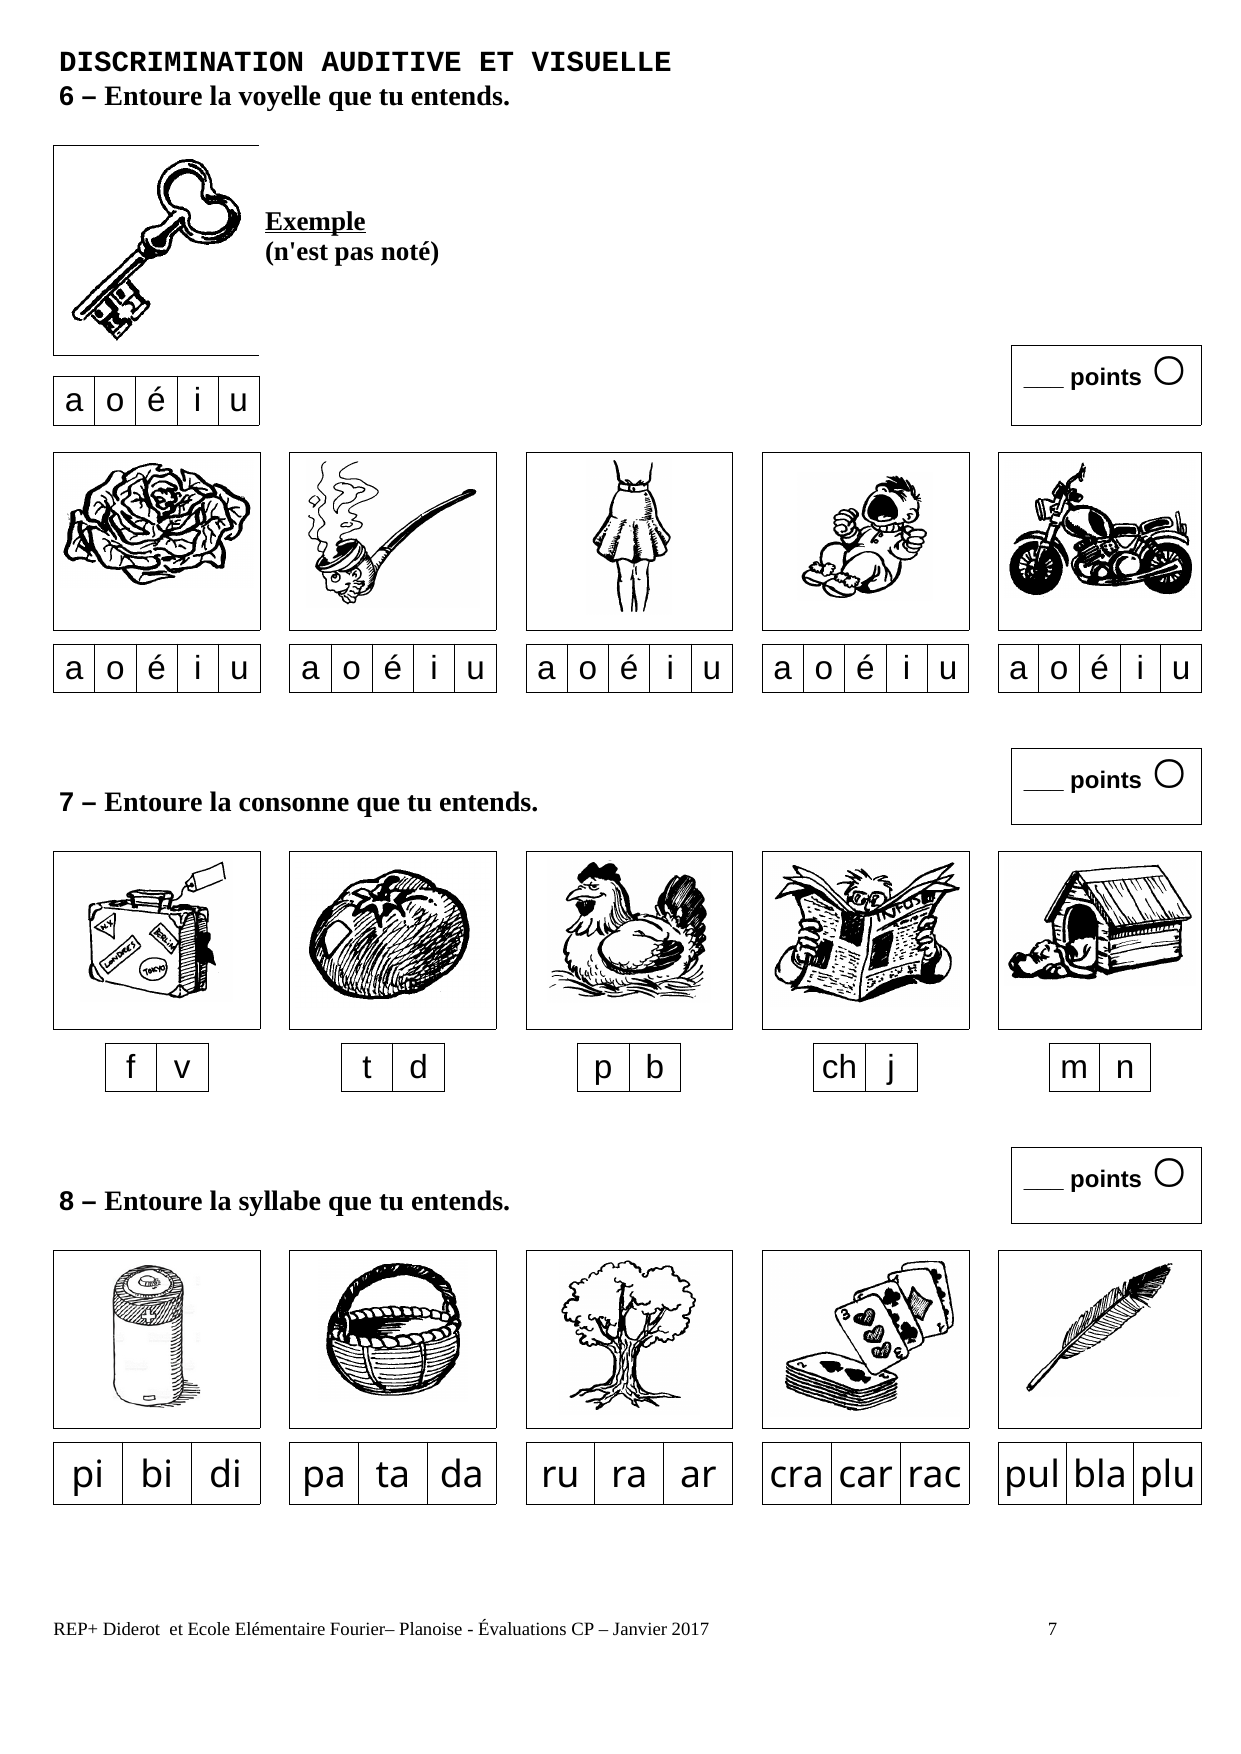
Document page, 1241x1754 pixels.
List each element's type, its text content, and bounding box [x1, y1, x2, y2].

table_header o [804, 645, 844, 692]
table_header [54, 852, 260, 1028]
table_cell é [136, 377, 177, 424]
table_header [261, 1250, 289, 1428]
table_header [261, 644, 289, 692]
table_header [261, 452, 289, 629]
table_header [497, 851, 526, 1028]
table_header o [332, 645, 372, 692]
table_header [497, 1442, 526, 1504]
picture [1003, 857, 1197, 986]
table_header d [393, 1044, 444, 1091]
table_header [763, 852, 969, 1028]
table_header j [866, 1044, 917, 1091]
table_cell [53, 356, 259, 376]
picture [295, 857, 491, 1008]
picture [1003, 458, 1197, 598]
table_header 8 – Entoure la syllabe que tu entends. [53, 1147, 1011, 1223]
table_header [732, 1043, 762, 1091]
table_header da [428, 1443, 496, 1504]
table_header é [137, 645, 177, 692]
table_header plu [1134, 1443, 1201, 1504]
table_cell ___ points  [1012, 346, 1201, 424]
table_header u [455, 645, 496, 692]
table_header [999, 852, 1201, 1028]
table_header [763, 453, 969, 629]
table_header [527, 852, 732, 1028]
table_header bla [1067, 1443, 1133, 1504]
table_header [527, 1251, 732, 1428]
table_header [763, 1251, 969, 1428]
table_header p [578, 1044, 629, 1091]
table_header [969, 644, 998, 692]
table_header [998, 1043, 1049, 1091]
table_header DISCRIMINATION AUDITIVE ET VISUELLE 6 – Entoure la voyelle que tu entends. [53, 41, 1201, 117]
table_header u [692, 645, 732, 692]
table_header cra [763, 1443, 831, 1504]
table_cell [1011, 223, 1201, 345]
picture [767, 1256, 963, 1417]
table_header é [1080, 645, 1120, 692]
table_header [497, 644, 526, 692]
picture [767, 857, 963, 1007]
table_header [54, 146, 259, 344]
picture [58, 458, 254, 588]
table_cell [1011, 184, 1201, 223]
table_header [969, 1043, 998, 1091]
table_header Exemple (n'est pas noté) [259, 145, 1011, 424]
table_header é [845, 645, 886, 692]
table_header [496, 1043, 526, 1091]
picture [66, 150, 246, 345]
table_header ta [359, 1443, 427, 1504]
table_header u [1161, 645, 1201, 692]
table_header o [1039, 645, 1079, 692]
table_header b [630, 1044, 680, 1091]
table_header v [157, 1044, 208, 1091]
table_header [970, 851, 998, 1028]
table_header [289, 1043, 341, 1091]
table_header [733, 851, 762, 1028]
table_header rac [901, 1443, 969, 1504]
picture [112, 1265, 201, 1408]
table_header [733, 1442, 762, 1504]
table_cell o [95, 377, 135, 424]
picture [797, 472, 934, 601]
table_header a [54, 645, 94, 692]
table_header f [106, 1044, 156, 1091]
table_cell i [178, 377, 218, 424]
table_header pul [999, 1443, 1066, 1504]
table_header [260, 1043, 289, 1091]
table_cell a [54, 377, 94, 424]
table_header [527, 453, 732, 629]
table_header [970, 1442, 998, 1504]
table_header [526, 1043, 577, 1091]
table_header n [1100, 1044, 1150, 1091]
table_header ar [664, 1443, 732, 1504]
table_header o [568, 645, 608, 692]
table_header [733, 1250, 762, 1428]
picture [546, 857, 712, 1003]
table_header é [609, 645, 649, 692]
table_header [999, 1251, 1201, 1428]
table_header ___ points  [1012, 1148, 1201, 1223]
table_header u [928, 645, 968, 692]
table_header [999, 453, 1201, 629]
table_header i [1121, 645, 1160, 692]
table_header di [192, 1443, 260, 1504]
table_header [290, 852, 496, 1028]
table_header i [178, 645, 218, 692]
table_header [497, 452, 526, 629]
table_header [209, 1043, 260, 1091]
table_header [762, 1043, 813, 1091]
table_header [1011, 145, 1201, 184]
table_header [970, 452, 998, 629]
table_header [261, 1442, 289, 1504]
picture [317, 1256, 468, 1402]
picture [305, 458, 480, 608]
table_header t [342, 1044, 392, 1091]
table_header ra [595, 1443, 663, 1504]
table_header m [1050, 1044, 1099, 1091]
table_header a [290, 645, 331, 692]
table_header [970, 1250, 998, 1428]
table_header [497, 1250, 526, 1428]
table_header [290, 453, 496, 629]
picture [1020, 1256, 1180, 1397]
table_header é [373, 645, 413, 692]
table_header [1151, 1043, 1201, 1091]
table_header i [414, 645, 454, 692]
table_header [733, 644, 762, 692]
table_cell u [219, 377, 259, 424]
table_header [53, 1043, 105, 1091]
table_header pi [54, 1443, 122, 1504]
table_header [54, 1251, 260, 1428]
picture [80, 857, 233, 1002]
table_header i [650, 645, 691, 692]
table_header a [999, 645, 1038, 692]
table_header [733, 452, 762, 629]
table_header [54, 453, 260, 629]
picture [586, 458, 673, 615]
table_header [445, 1043, 496, 1091]
table_header [290, 1251, 496, 1428]
table_header bi [123, 1443, 191, 1504]
table_header a [527, 645, 567, 692]
table_header [54, 345, 259, 355]
table_header ___ points  [1012, 749, 1201, 823]
table_header [918, 1043, 968, 1091]
table_header [261, 851, 289, 1028]
table_header pa [290, 1443, 358, 1504]
table_header ru [527, 1443, 594, 1504]
table_header a [763, 645, 803, 692]
table_header [681, 1043, 732, 1091]
table_header i [887, 645, 927, 692]
picture [558, 1256, 700, 1415]
table_header car [832, 1443, 900, 1504]
table_header ch [814, 1044, 865, 1091]
table_header u [219, 645, 260, 692]
table_header o [95, 645, 136, 692]
table_header 7 – Entoure la consonne que tu entends. [53, 748, 1011, 823]
